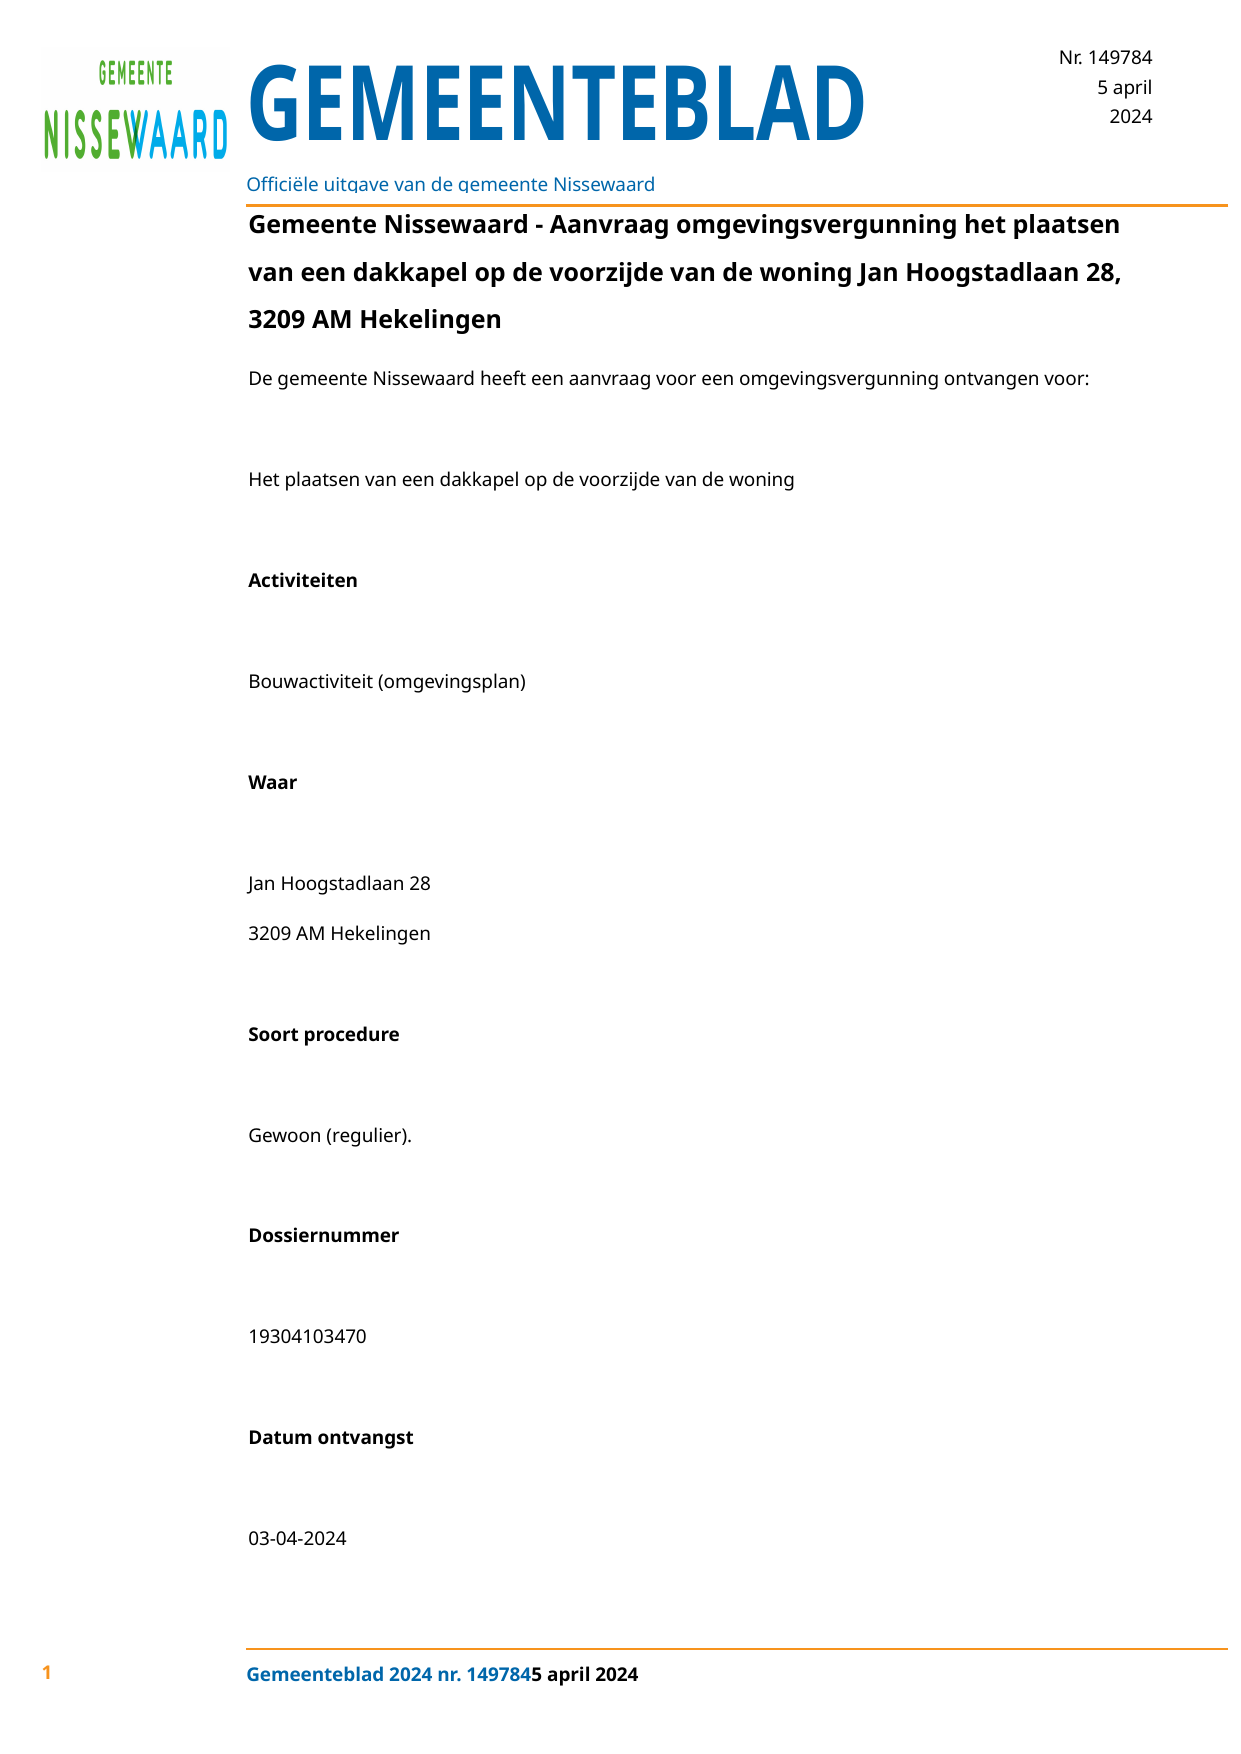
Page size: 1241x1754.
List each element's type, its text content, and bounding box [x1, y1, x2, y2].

text Dossiernummer [248, 1223, 1152, 1248]
text 03-04-2024 [248, 1525, 1152, 1551]
text De gemeente Nissewaard heeft een aanvraag voor een omgevingsvergunning ontvangen voor: [248, 366, 1152, 391]
text 19304103470 [248, 1323, 1152, 1349]
text Gemeente Nissewaard - Aanvraag omgevingsvergunning het plaatsen van een dakkapel op de voorzijde van de woning Jan Hoogstadlaan 28, 3209 AM Hekelingen [248, 207, 1152, 336]
text Bouwactiviteit (omgevingsplan) [248, 668, 1152, 694]
text Gewoon (regulier). [248, 1122, 1152, 1147]
text Datum ontvangst [248, 1424, 1152, 1450]
text Soort procedure [248, 1021, 1152, 1047]
text Activiteiten [248, 567, 1152, 593]
text Jan Hoogstadlaan 28 [248, 870, 1152, 895]
text 3209 AM Hekelingen [248, 920, 1152, 946]
text Het plaatsen van een dakkapel op de voorzijde van de woning [248, 466, 1152, 492]
picture [41, 47, 231, 172]
text Waar [248, 769, 1152, 794]
